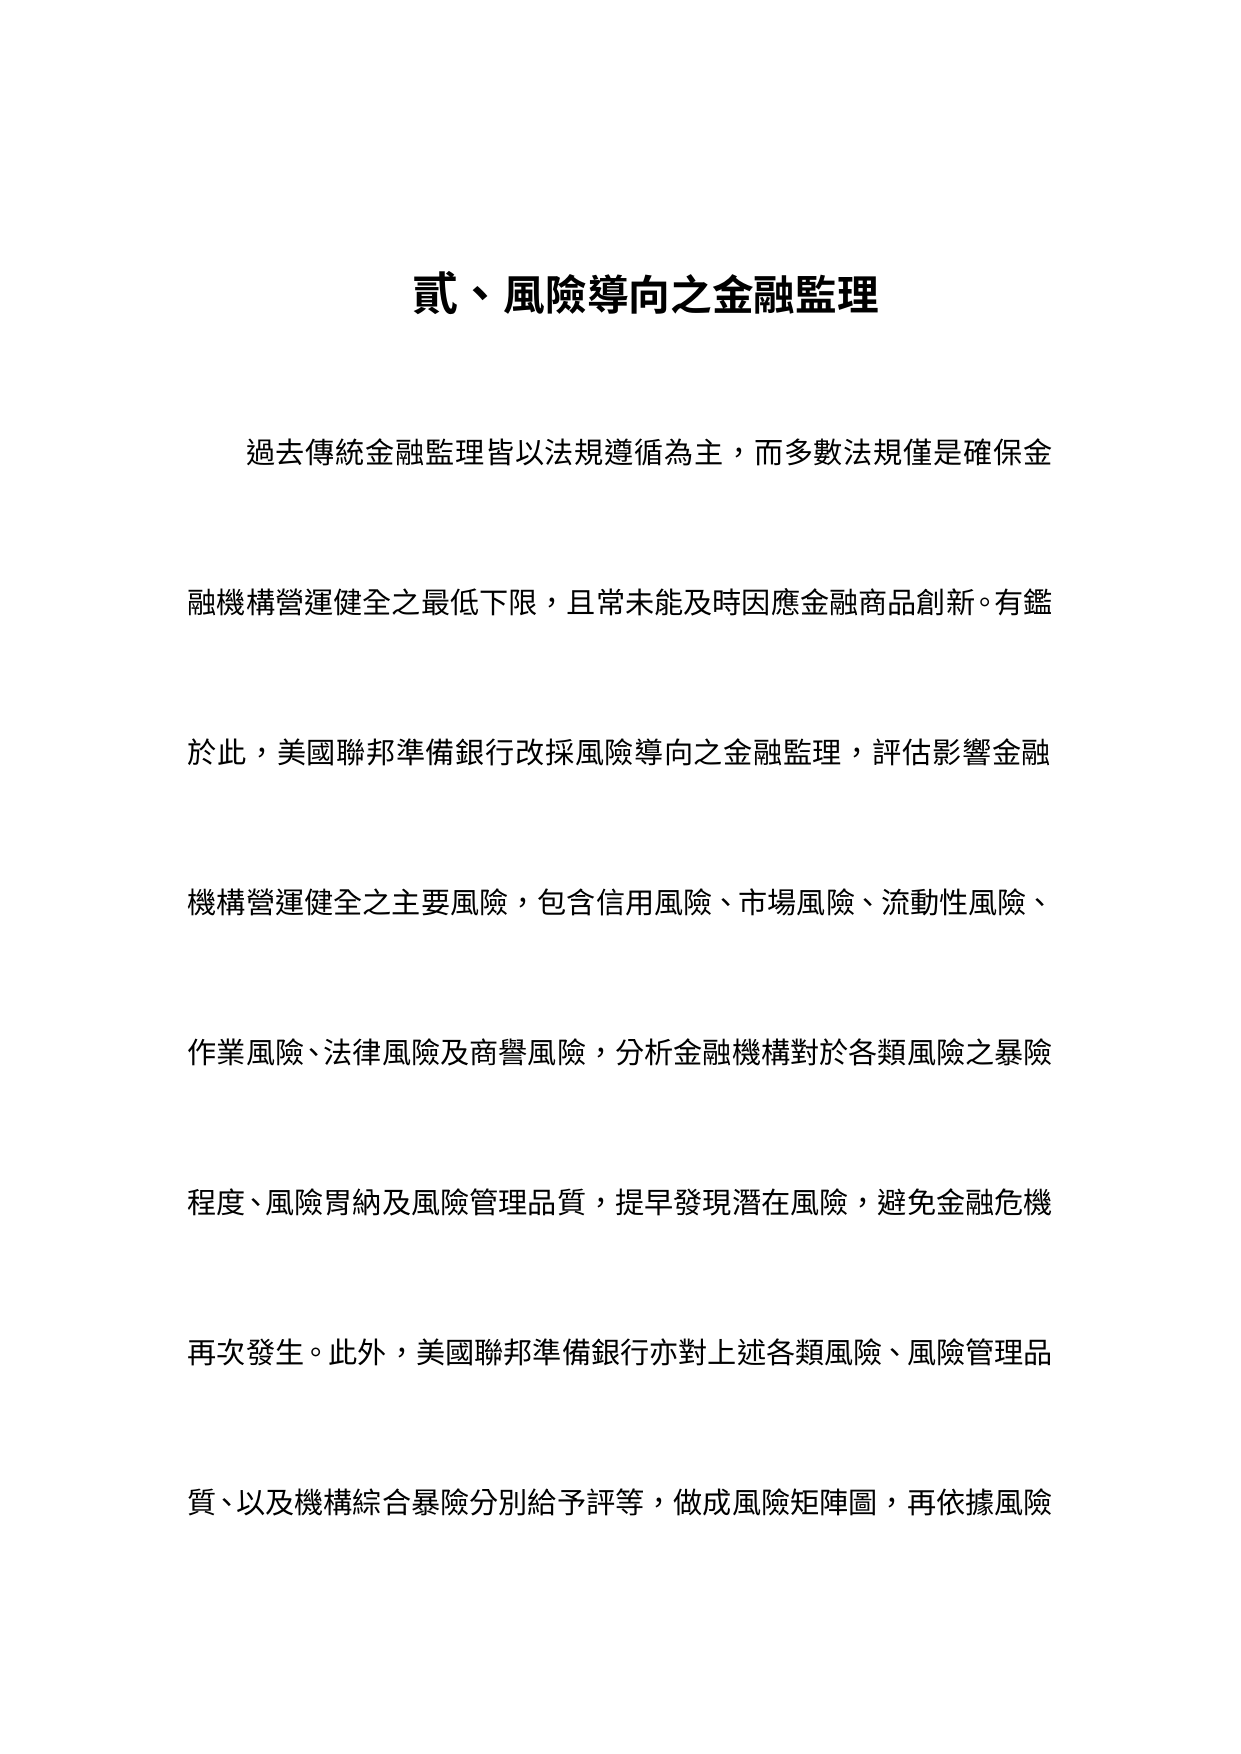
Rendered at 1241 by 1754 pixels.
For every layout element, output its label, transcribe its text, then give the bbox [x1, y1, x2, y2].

list 貳、風險導向之金融監理 [187, 253, 1053, 328]
text 過去傳統金融監理皆以法規遵循為主，而多數法規僅是確保金融機構營運健全之最低下限，且常未能及時因應金融商品創新。有鑑於此，美國聯邦準備銀行改採風險導向之金融監理，評估影響金融機構營運健全之主要風險，包含信用風險、市場風險、流動性風險、作業風險、法律風險及商譽風險，分析金融機構對於各類風險之暴險程度、風險胃納及風險管理品質，提早發現潛在風險，避免金融危機再次發生。此外，美國聯邦準備銀行亦對上述各類風險、風險管理品質、以及機構綜合暴險分別給予評等，做成風險矩陣圖，再依據風險 [187, 413, 1053, 1538]
